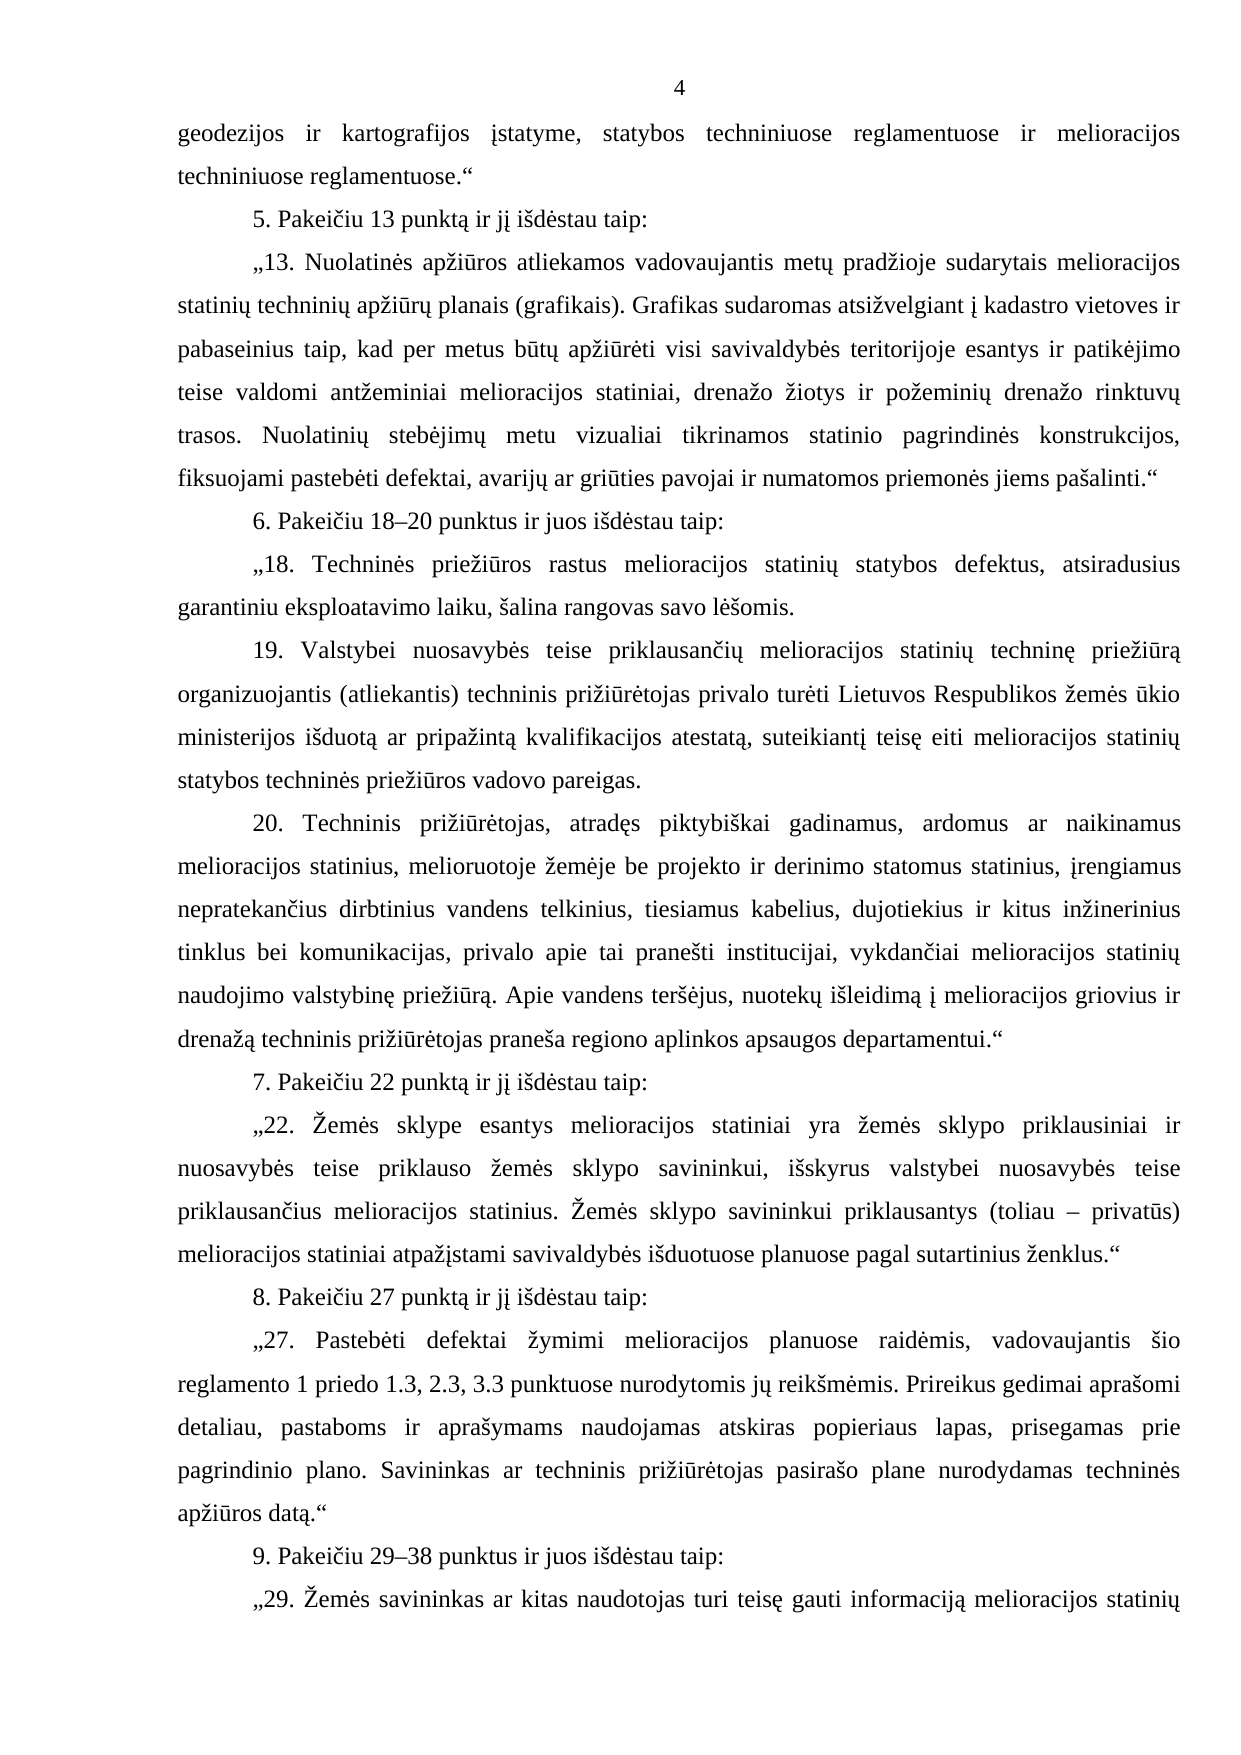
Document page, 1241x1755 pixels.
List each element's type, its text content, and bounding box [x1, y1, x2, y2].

text geodezijos ir kartografijos įstatyme, statybos techniniuose reglamentuose ir melioracijos techniniuose reglamentuose.“ [177, 118, 1181, 190]
text „18. Techninės priežiūros rastus melioracijos statinių statybos defektus, atsiradusius garantiniu eksploatavimo laiku, šalina rangovas savo lėšomis. [177, 549, 1181, 621]
text „22. Žemės sklype esantys melioracijos statiniai yra žemės sklypo priklausiniai ir nuosavybės teise priklauso žemės sklypo savininkui, išskyrus valstybei nuosavybės teise priklausančius melioracijos statinius. Žemės sklypo savininkui priklausantys (toliau – privatūs) melioracijos statiniai atpažįstami savivaldybės išduotuose planuose pagal sutartinius ženklus.“ [177, 1110, 1181, 1268]
text 8. Pakeičiu 27 punktą ir jį išdėstau taip: [177, 1282, 1181, 1311]
text 19. Valstybei nuosavybės teise priklausančių melioracijos statinių techninę priežiūrą organizuojantis (atliekantis) techninis prižiūrėtojas privalo turėti Lietuvos Respublikos žemės ūkio ministerijos išduotą ar pripažintą kvalifikacijos atestatą, suteikiantį teisę eiti melioracijos statinių statybos techninės priežiūros vadovo pareigas. [177, 636, 1181, 794]
text „29. Žemės savininkas ar kitas naudotojas turi teisę gauti informaciją melioracijos statinių [177, 1584, 1181, 1613]
text 9. Pakeičiu 29–38 punktus ir juos išdėstau taip: [177, 1541, 1181, 1570]
text 6. Pakeičiu 18–20 punktus ir juos išdėstau taip: [177, 506, 1181, 535]
text 5. Pakeičiu 13 punktą ir jį išdėstau taip: [177, 204, 1181, 233]
text 7. Pakeičiu 22 punktą ir jį išdėstau taip: [177, 1067, 1181, 1096]
text „27. Pastebėti defektai žymimi melioracijos planuose raidėmis, vadovaujantis šio reglamento 1 priedo 1.3, 2.3, 3.3 punktuose nurodytomis jų reikšmėmis. Prireikus gedimai aprašomi detaliau, pastaboms ir aprašymams naudojamas atskiras popieriaus lapas, prisegamas prie pagrindinio plano. Savininkas ar techninis prižiūrėtojas pasirašo plane nurodydamas techninės apžiūros datą.“ [177, 1326, 1181, 1527]
text „13. Nuolatinės apžiūros atliekamos vadovaujantis metų pradžioje sudarytais melioracijos statinių techninių apžiūrų planais (grafikais). Grafikas sudaromas atsižvelgiant į kadastro vietoves ir pabaseinius taip, kad per metus būtų apžiūrėti visi savivaldybės teritorijoje esantys ir patikėjimo teise valdomi antžeminiai melioracijos statiniai, drenažo žiotys ir požeminių drenažo rinktuvų trasos. Nuolatinių stebėjimų metu vizualiai tikrinamos statinio pagrindinės konstrukcijos, fiksuojami pastebėti defektai, avarijų ar griūties pavojai ir numatomos priemonės jiems pašalinti.“ [177, 247, 1181, 492]
text 20. Techninis prižiūrėtojas, atradęs piktybiškai gadinamus, ardomus ar naikinamus melioracijos statinius, melioruotoje žemėje be projekto ir derinimo statomus statinius, įrengiamus nepratekančius dirbtinius vandens telkinius, tiesiamus kabelius, dujotiekius ir kitus inžinerinius tinklus bei komunikacijas, privalo apie tai pranešti institucijai, vykdančiai melioracijos statinių naudojimo valstybinę priežiūrą. Apie vandens teršėjus, nuotekų išleidimą į melioracijos griovius ir drenažą techninis prižiūrėtojas praneša regiono aplinkos apsaugos departamentui.“ [177, 808, 1181, 1052]
